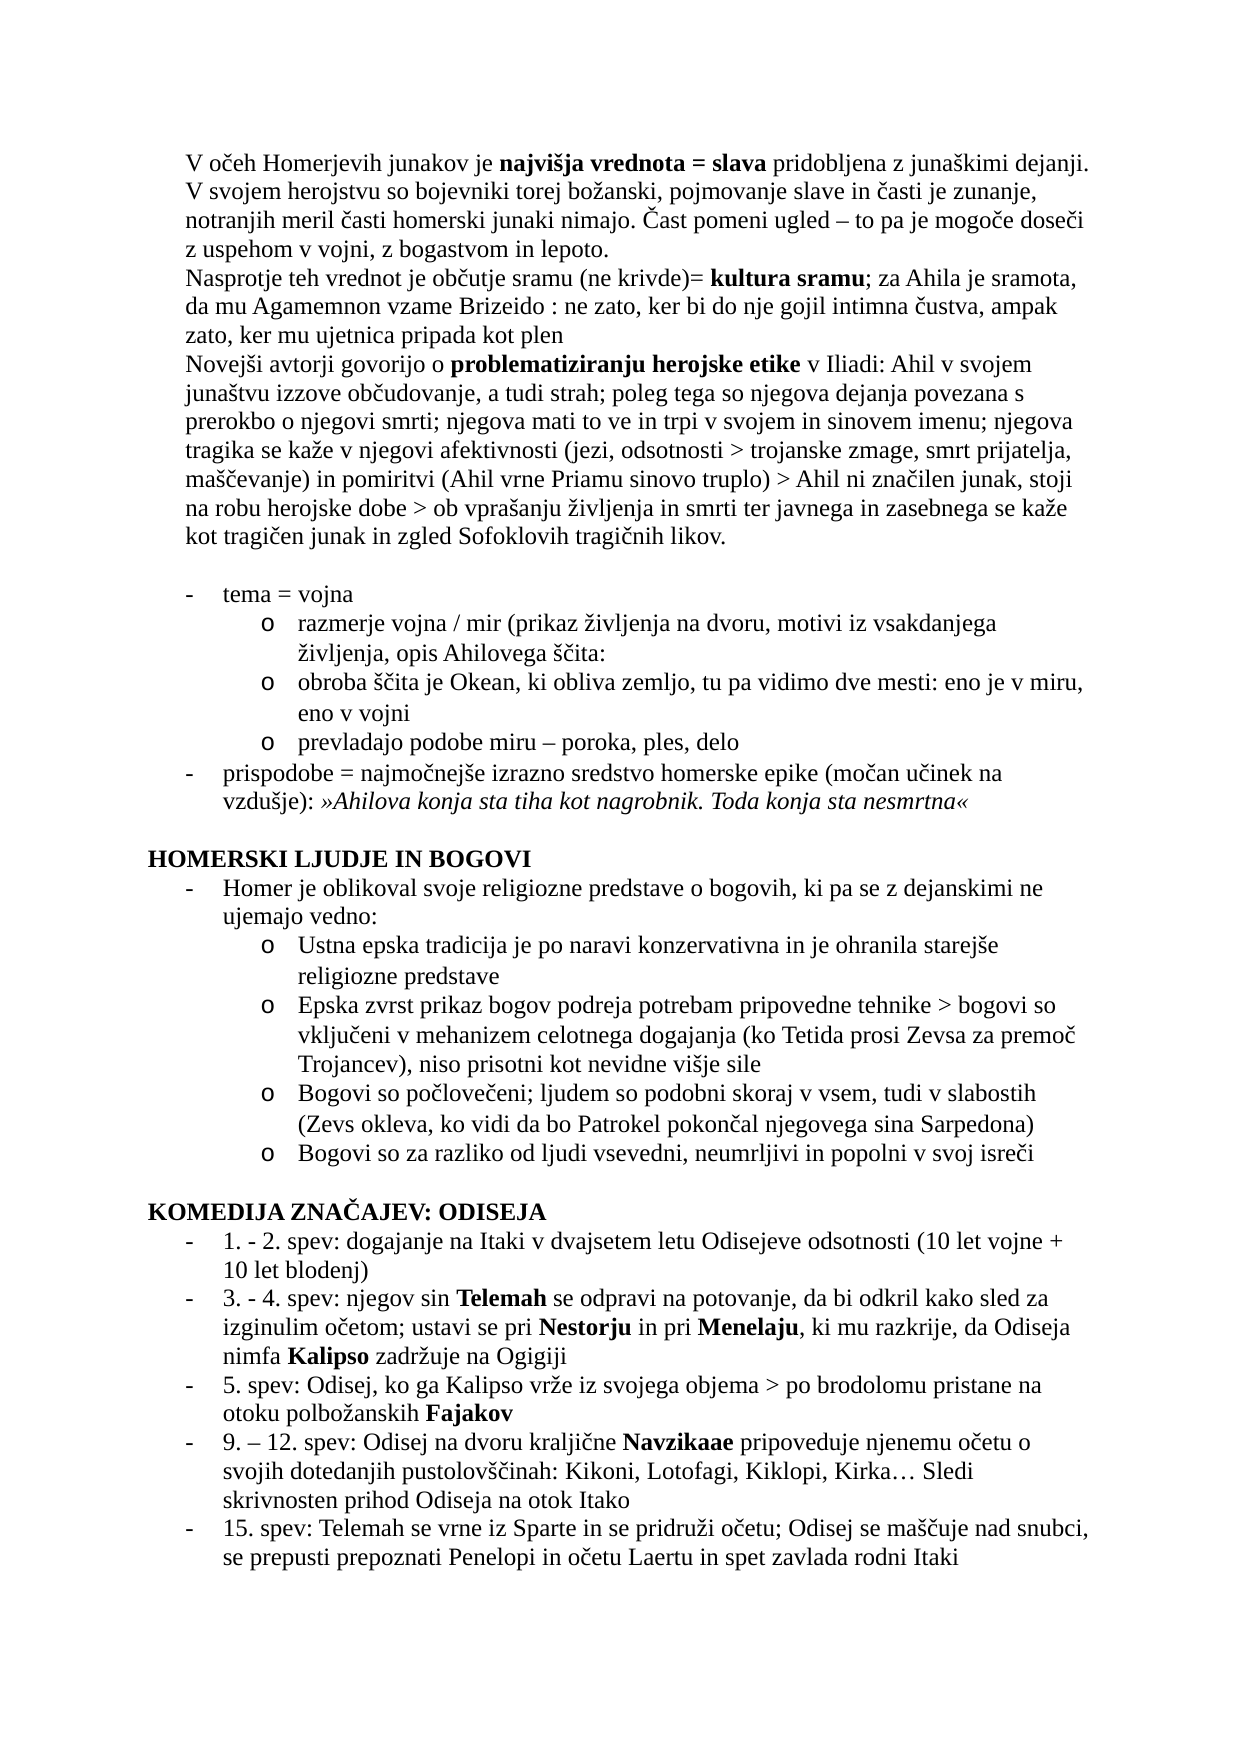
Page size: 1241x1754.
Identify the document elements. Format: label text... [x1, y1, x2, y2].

list 9. – 12. spev: Odisej na dvoru kraljične Navzikaae pripoveduje njenemu očetu o svojih dotedanjih pustolovščinah: Kikoni, Lotofagi, Kiklopi, Kirka… Sledi skrivnosten prihod Odiseja na otok Itako [185, 1427, 1093, 1513]
list Bogovi so počlovečeni; ljudem so podobni skoraj v vsem, tudi v slabostih (Zevs okleva, ko vidi da bo Patrokel pokončal njegovega sina Sarpedona) [260, 1078, 1093, 1138]
list prevladajo podobe miru – poroka, ples, delo [260, 727, 1093, 758]
text KOMEDIJA ZNAČAJEV: ODISEJA [148, 1197, 1093, 1226]
text HOMERSKI LJUDJE IN BOGOVI [148, 844, 1093, 873]
list Bogovi so za razliko od ljudi vsevedni, neumrljivi in popolni v svoj isreči [260, 1138, 1093, 1168]
list Ustna epska tradicija je po naravi konzervativna in je ohranila starejše religiozne predstave [260, 930, 1093, 990]
list 15. spev: Telemah se vrne iz Sparte in se pridruži očetu; Odisej se maščuje nad snubci, se prepusti prepoznati Penelopi in očetu Laertu in spet zavlada rodni Itaki [185, 1513, 1093, 1571]
list obroba ščita je Okean, ki obliva zemljo, tu pa vidimo dve mesti: eno je v miru, eno v vojni [260, 667, 1093, 727]
list tema = vojna [185, 579, 1093, 608]
text V očeh Homerjevih junakov je najvišja vrednota = slava pridobljena z junaškimi dejanji. V svojem herojstvu so bojevniki torej božanski, pojmovanje slave in časti je zunanje, notranjih meril časti homerski junaki nimajo. Čast pomeni ugled – to pa je mogoče doseči z uspehom v vojni, z bogastvom in lepoto. [185, 148, 1093, 263]
list prispodobe = najmočnejše izrazno sredstvo homerske epike (močan učinek na vzdušje): »Ahilova konja sta tiha kot nagrobnik. Toda konja sta nesmrtna« [185, 758, 1093, 815]
list 1. - 2. spev: dogajanje na Itaki v dvajsetem letu Odisejeve odsotnosti (10 let vojne + 10 let blodenj) [185, 1226, 1093, 1283]
list 5. spev: Odisej, ko ga Kalipso vrže iz svojega objema > po brodolomu pristane na otoku polbožanskih Fajakov [185, 1370, 1093, 1427]
text Novejši avtorji govorijo o problematiziranju herojske etike v Iliadi: Ahil v svojem junaštvu izzove občudovanje, a tudi strah; poleg tega so njegova dejanja povezana s prerokbo o njegovi smrti; njegova mati to ve in trpi v svojem in sinovem imenu; njegova tragika se kaže v njegovi afektivnosti (jezi, odsotnosti > trojanske zmage, smrt prijatelja, maščevanje) in pomiritvi (Ahil vrne Priamu sinovo truplo) > Ahil ni značilen junak, stoji na robu herojske dobe > ob vprašanju življenja in smrti ter javnega in zasebnega se kaže kot tragičen junak in zgled Sofoklovih tragičnih likov. [185, 349, 1093, 550]
list 3. - 4. spev: njegov sin Telemah se odpravi na potovanje, da bi odkril kako sled za izginulim očetom; ustavi se pri Nestorju in pri Menelaju, ki mu razkrije, da Odiseja nimfa Kalipso zadržuje na Ogigiji [185, 1283, 1093, 1370]
list Homer je oblikoval svoje religiozne predstave o bogovih, ki pa se z dejanskimi ne ujemajo vedno: [185, 873, 1093, 930]
text Nasprotje teh vrednot je občutje sramu (ne krivde)= kultura sramu; za Ahila je sramota, da mu Agamemnon vzame Brizeido : ne zato, ker bi do nje gojil intimna čustva, ampak zato, ker mu ujetnica pripada kot plen [185, 263, 1093, 349]
list razmerje vojna / mir (prikaz življenja na dvoru, motivi iz vsakdanjega življenja, opis Ahilovega ščita: [260, 608, 1093, 667]
list Epska zvrst prikaz bogov podreja potrebam pripovedne tehnike > bogovi so vključeni v mehanizem celotnega dogajanja (ko Tetida prosi Zevsa za premoč Trojancev), niso prisotni kot nevidne višje sile [260, 990, 1093, 1078]
